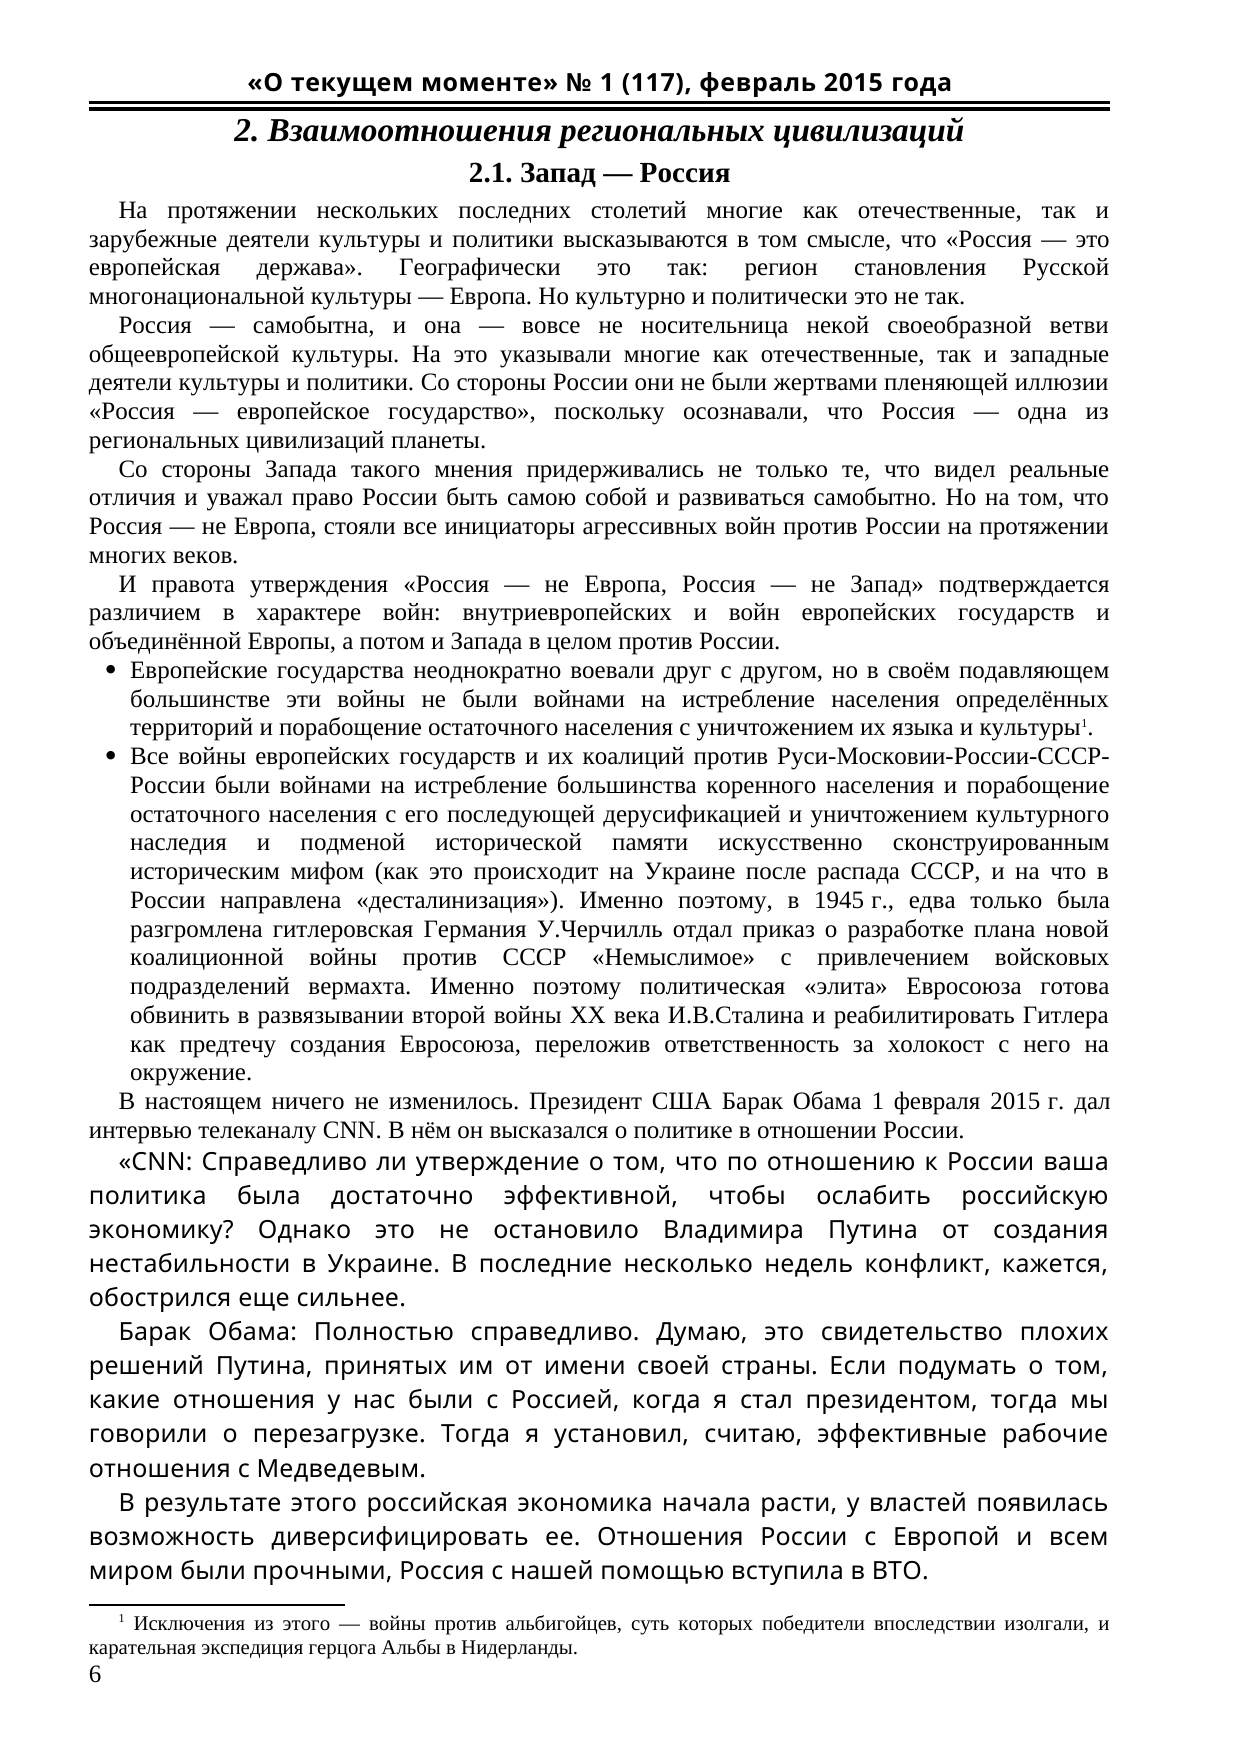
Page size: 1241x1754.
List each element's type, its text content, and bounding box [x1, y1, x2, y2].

subtitle 2. Взаимоотношения региональных цивилизаций [89, 111, 1110, 149]
list Исключения из этого — войны против альбигойцев, суть которых победители впоследствии изолгали, и карательная экспедиция герцога Альбы в Нидерланды. [89, 1611, 1110, 1659]
text На протяжении нескольких последних столетий многие как отечественные, так и зарубежные деятели культуры и политики высказываются в том смысле, что «Россия — это европейская держава». Географически это так: регион становления Русской многонациональной культуры — Европа. Но культурно и политически это не так. [89, 195, 1110, 310]
text Барак Обама: Полностью справедливо. Думаю, это свидетельство плохих решений Путина, принятых им от имени своей страны. Если подумать о том, какие отношения у нас были с Россией, когда я стал президентом, тогда мы говорили о перезагрузке. Тогда я установил, считаю, эффективные рабочие отношения с Медведевым. [89, 1314, 1110, 1484]
text Со стороны Запада такого мнения придерживались не только те, что видел реальные отличия и уважал право России быть самою собой и развиваться самобытно. Но на том, что Россия — не Европа, стояли все инициаторы агрессивных войн против России на протяжении многих веков. [89, 454, 1110, 569]
text И правота утверждения «Россия — не Европа, Россия — не Запад» подтверждается различием в характере войн: внутриевропейских и войн европейских государств и объединённой Европы, а потом и Запада в целом против России. [89, 569, 1110, 655]
text «CNN: Справедливо ли утверждение о том, что по отношению к России ваша политика была достаточно эффективной, чтобы ослабить российскую экономику? Однако это не остановило Владимира Путина от создания нестабильности в Украине. В последние несколько недель конфликт, кажется, обострился еще сильнее. [89, 1144, 1110, 1314]
list Европейские государства неоднократно воевали друг с другом, но в своём подавляющем большинстве эти войны не были войнами на истребление населения определённых территорий и порабощение остаточного населения с уничтожением их языка и культуры. [106, 655, 1110, 741]
text Россия — самобытна, и она — вовсе не носительница некой своеобразной ветви общеевропейской культуры. На это указывали многие как отечественные, так и западные деятели культуры и политики. Со стороны России они не были жертвами пленяющей иллюзии «Россия — европейское государство», поскольку осознавали, что Россия — одна из региональных цивилизаций планеты. [89, 310, 1110, 454]
list Все войны европейских государств и их коалиций против Руси-Московии-России-СССР-России были войнами на истребление большинства коренного населения и порабощение остаточного населения с его последующей дерусификацией и уничтожением культурного наследия и подменой исторической памяти искусственно сконструированным историческим мифом (как это происходит на Украине после распада СССР, и на что в России направлена «десталинизация»). Именно поэтому, в 1945 г., едва только была разгромлена гитлеровская Германия У.Черчилль отдал приказ о разработке плана новой коалиционной войны против СССР «Немыслимое» с привлечением войсковых подразделений вермахта. Именно поэтому политическая «элита» Евросоюза готова обвинить в развязывании второй войны ХХ века И.В.Сталина и реабилитировать Гитлера как предтечу создания Евросоюза, переложив ответственность за холокост с него на окружение. [106, 741, 1110, 1086]
text В настоящем ничего не изменилось. Президент США Барак Обама 1 февраля 2015 г. дал интервью телеканалу CNN. В нём он высказался о политике в отношении России. [89, 1086, 1110, 1144]
subtitle 2.1. Запад — Россия [89, 155, 1110, 189]
text В результате этого российская экономика начала расти, у властей появилась возможность диверсифицировать ее. Отношения России с Европой и всем миром были прочными, Россия с нашей помощью вступила в ВТО. [89, 1484, 1110, 1586]
